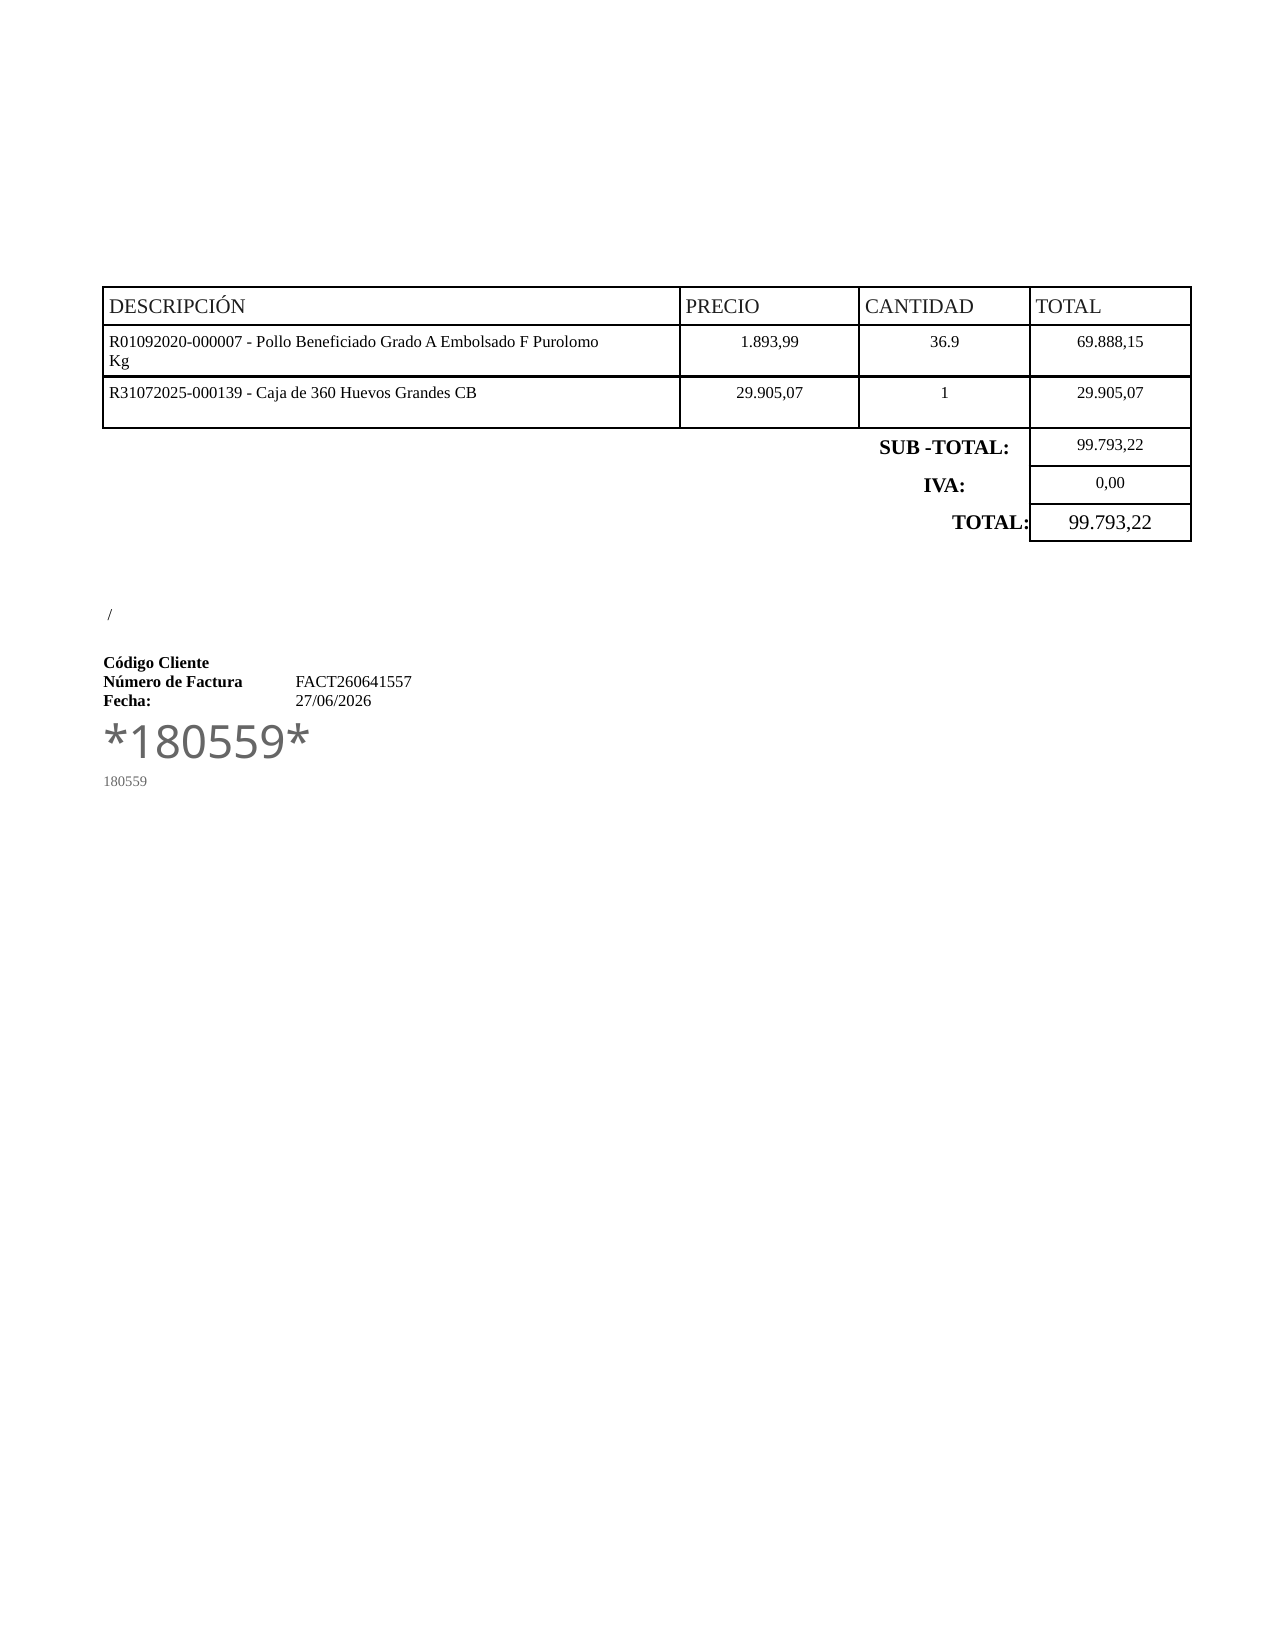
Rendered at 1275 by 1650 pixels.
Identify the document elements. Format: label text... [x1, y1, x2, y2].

table_header DESCRIPCIÓN [104, 288, 679, 323]
text *180559* [103, 710, 1137, 772]
table_cell 29.905,07 [1031, 378, 1190, 427]
table_header TOTAL [1031, 288, 1190, 323]
table_header CANTIDAD [860, 288, 1029, 323]
table_cell R31072025-000139 - Caja de 360 Huevos Grandes CB [104, 378, 679, 427]
table_header Código Cliente [103, 653, 295, 672]
table_cell / [103, 605, 858, 624]
table_cell Fecha: [103, 691, 295, 710]
table_cell 1.893,99 [681, 326, 858, 375]
table_cell [103, 566, 858, 585]
table_header PRECIO [681, 288, 858, 323]
table_cell R01092020-000007 - Pollo Beneficiado Grado A Embolsado F Purolomo Kg [104, 326, 679, 375]
table_header [103, 542, 858, 566]
table_cell 99.793,22 [1031, 429, 1190, 465]
table_header [295, 653, 517, 672]
text 180559 [103, 772, 1137, 789]
table_cell TOTAL: [859, 503, 1029, 540]
table_cell 1 [860, 378, 1029, 427]
table_cell SUB -TOTAL: [859, 429, 1029, 465]
table_cell [103, 429, 859, 540]
table_cell 99.793,22 [1031, 505, 1190, 540]
table_cell FACT260641557 [295, 672, 517, 691]
table_cell 0,00 [1031, 467, 1190, 502]
table_cell [103, 585, 858, 604]
table_cell 27/06/2026 [295, 691, 517, 710]
table_cell 36.9 [860, 326, 1029, 375]
table_cell 69.888,15 [1031, 326, 1190, 375]
table_cell Número de Factura [103, 672, 295, 691]
table_cell IVA: [859, 465, 1029, 502]
table_cell 29.905,07 [681, 378, 858, 427]
